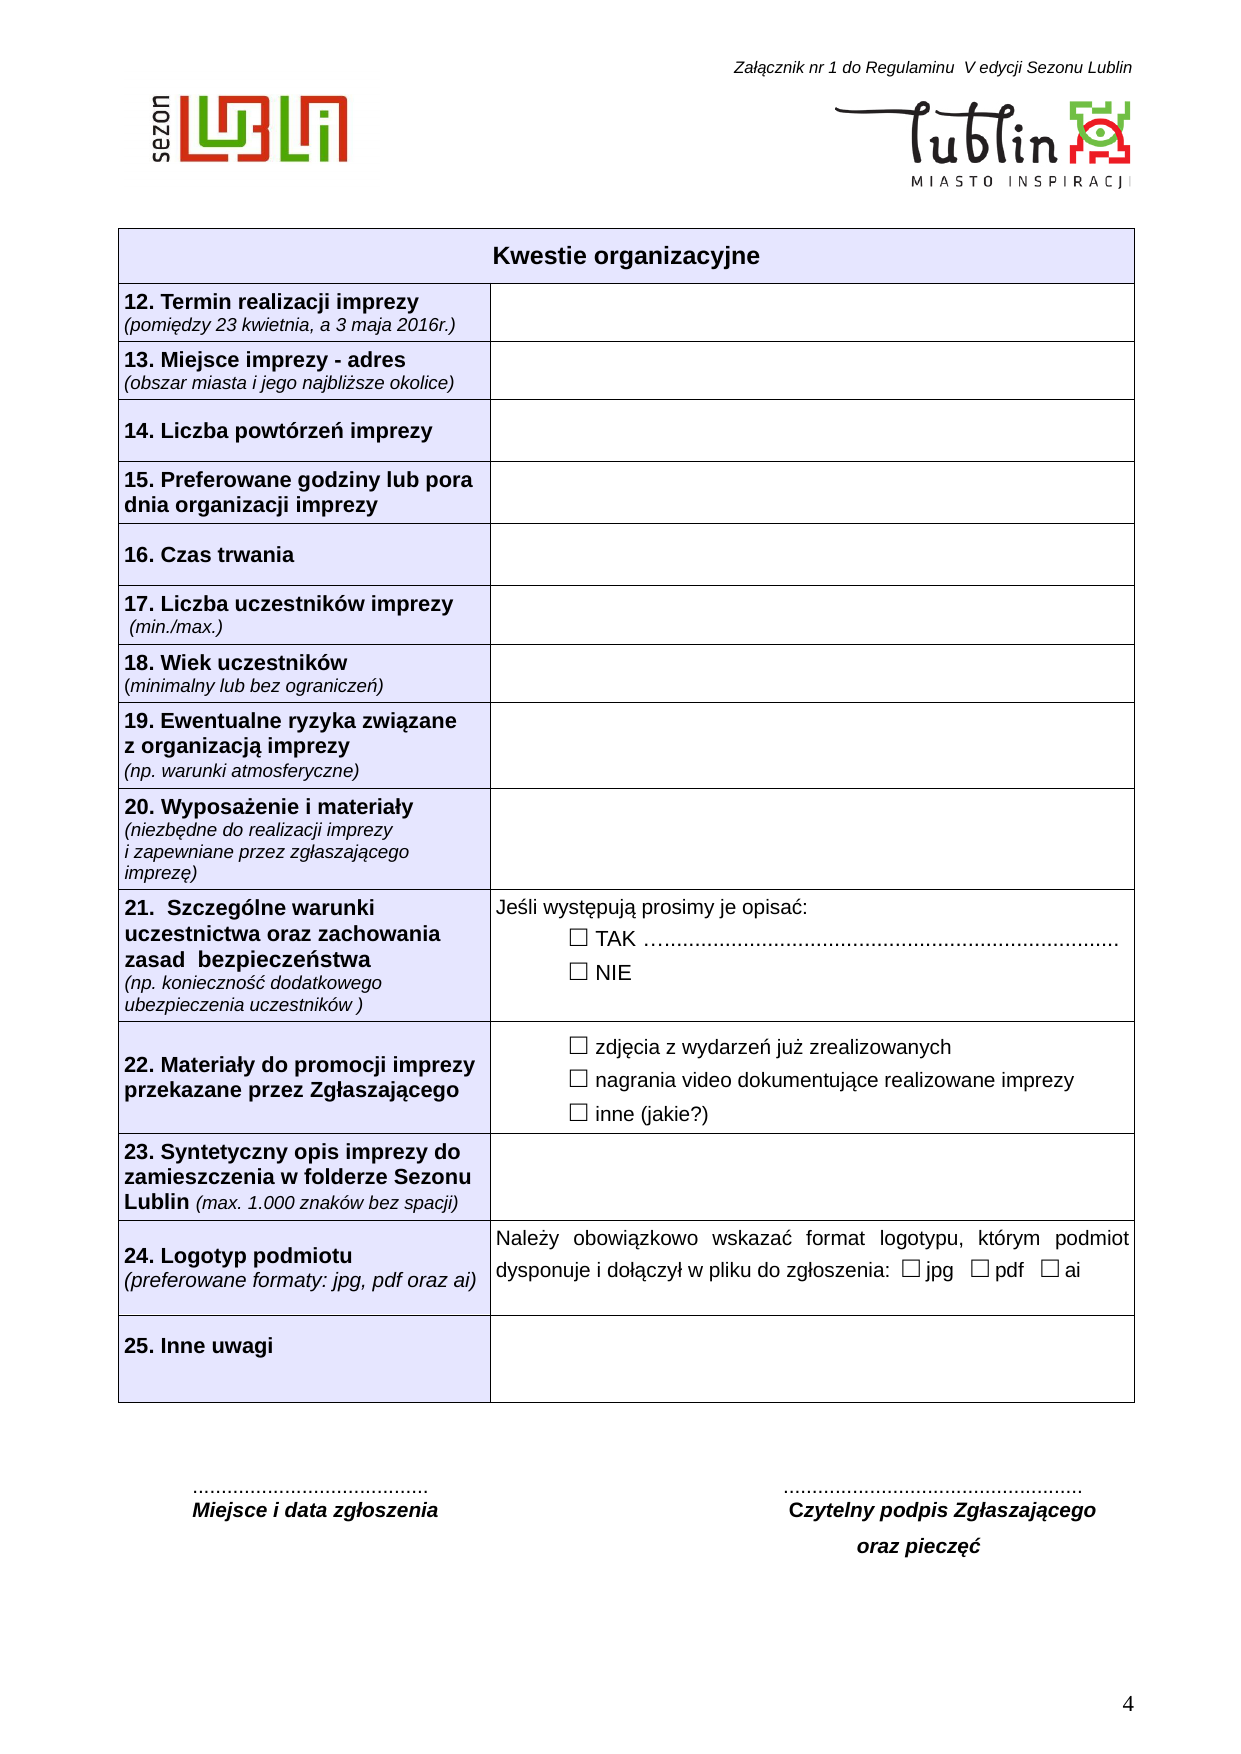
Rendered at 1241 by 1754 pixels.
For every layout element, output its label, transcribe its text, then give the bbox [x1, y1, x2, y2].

table_cell 21. Szczególne warunki uczestnictwa oraz zachowania zasad bezpieczeństwa (np. konieczność dodatkowego ubezpieczenia uczestników ) [119, 890, 490, 1021]
table_cell 24. Logotyp podmiotu (preferowane formaty: jpg, pdf oraz ai) [119, 1221, 490, 1314]
table_cell [491, 703, 1134, 788]
table_cell Należy obowiązkowo wskazać format logotypu, którym podmiot dysponuje i dołączył w pliku do zgłoszenia: □ jpg □ pdf □ ai [491, 1221, 1134, 1314]
table_cell [491, 586, 1134, 644]
table_cell 17. Liczba uczestników imprezy (min./max.) [119, 586, 490, 644]
table_cell Kwestie organizacyjne [119, 229, 1134, 283]
picture [123, 64, 381, 187]
table_cell 22. Materiały do promocji imprezy przekazane przez Zgłaszającego [119, 1022, 490, 1133]
table_cell □ zdjęcia z wydarzeń już zrealizowanych □ nagrania video dokumentujące realizowane imprezy □ inne (jakie?) [491, 1022, 1134, 1133]
table_cell [491, 284, 1134, 341]
table_cell 13. Miejsce imprezy - adres (obszar miasta i jego najbliższe okolice) [119, 342, 490, 399]
table_cell 25. Inne uwagi [119, 1316, 490, 1402]
table_cell 19. Ewentualne ryzyka związane z organizacją imprezy (np. warunki atmosferyczne) [119, 703, 490, 788]
table_cell 12. Termin realizacji imprezy (pomiędzy 23 kwietnia, a 3 maja 2016r.) [119, 284, 490, 341]
table_cell [491, 789, 1134, 889]
table_cell 20. Wyposażenie i materiały (niezbędne do realizacji imprezy i zapewniane przez zgłaszającego imprezę) [119, 789, 490, 889]
table_cell Jeśli występują prosimy je opisać: □ TAK …........................................................................... □ NIE [491, 890, 1134, 1021]
table_cell 18. Wiek uczestników (minimalny lub bez ograniczeń) [119, 645, 490, 702]
table_cell 23. Syntetyczny opis imprezy do zamieszczenia w folderze Sezonu Lublin (max. 1.000 znaków bez spacji) [119, 1134, 490, 1220]
text Miejsce i data zgłoszenia Czytelny podpis Zgłaszającego [118, 1498, 1134, 1522]
text ......................................... .................................................... [118, 1474, 1134, 1498]
table_cell [491, 400, 1134, 461]
table_cell [491, 645, 1134, 702]
table_cell 16. Czas trwania [119, 524, 490, 585]
table_cell [491, 1134, 1134, 1220]
table_cell [491, 342, 1134, 399]
table_cell 15. Preferowane godziny lub pora dnia organizacji imprezy [119, 462, 490, 523]
text oraz pieczęć [118, 1533, 1134, 1557]
table_cell [491, 462, 1134, 523]
table_cell [491, 1316, 1134, 1402]
picture [835, 101, 1131, 189]
table_cell 14. Liczba powtórzeń imprezy [119, 400, 490, 461]
table_cell [491, 524, 1134, 585]
